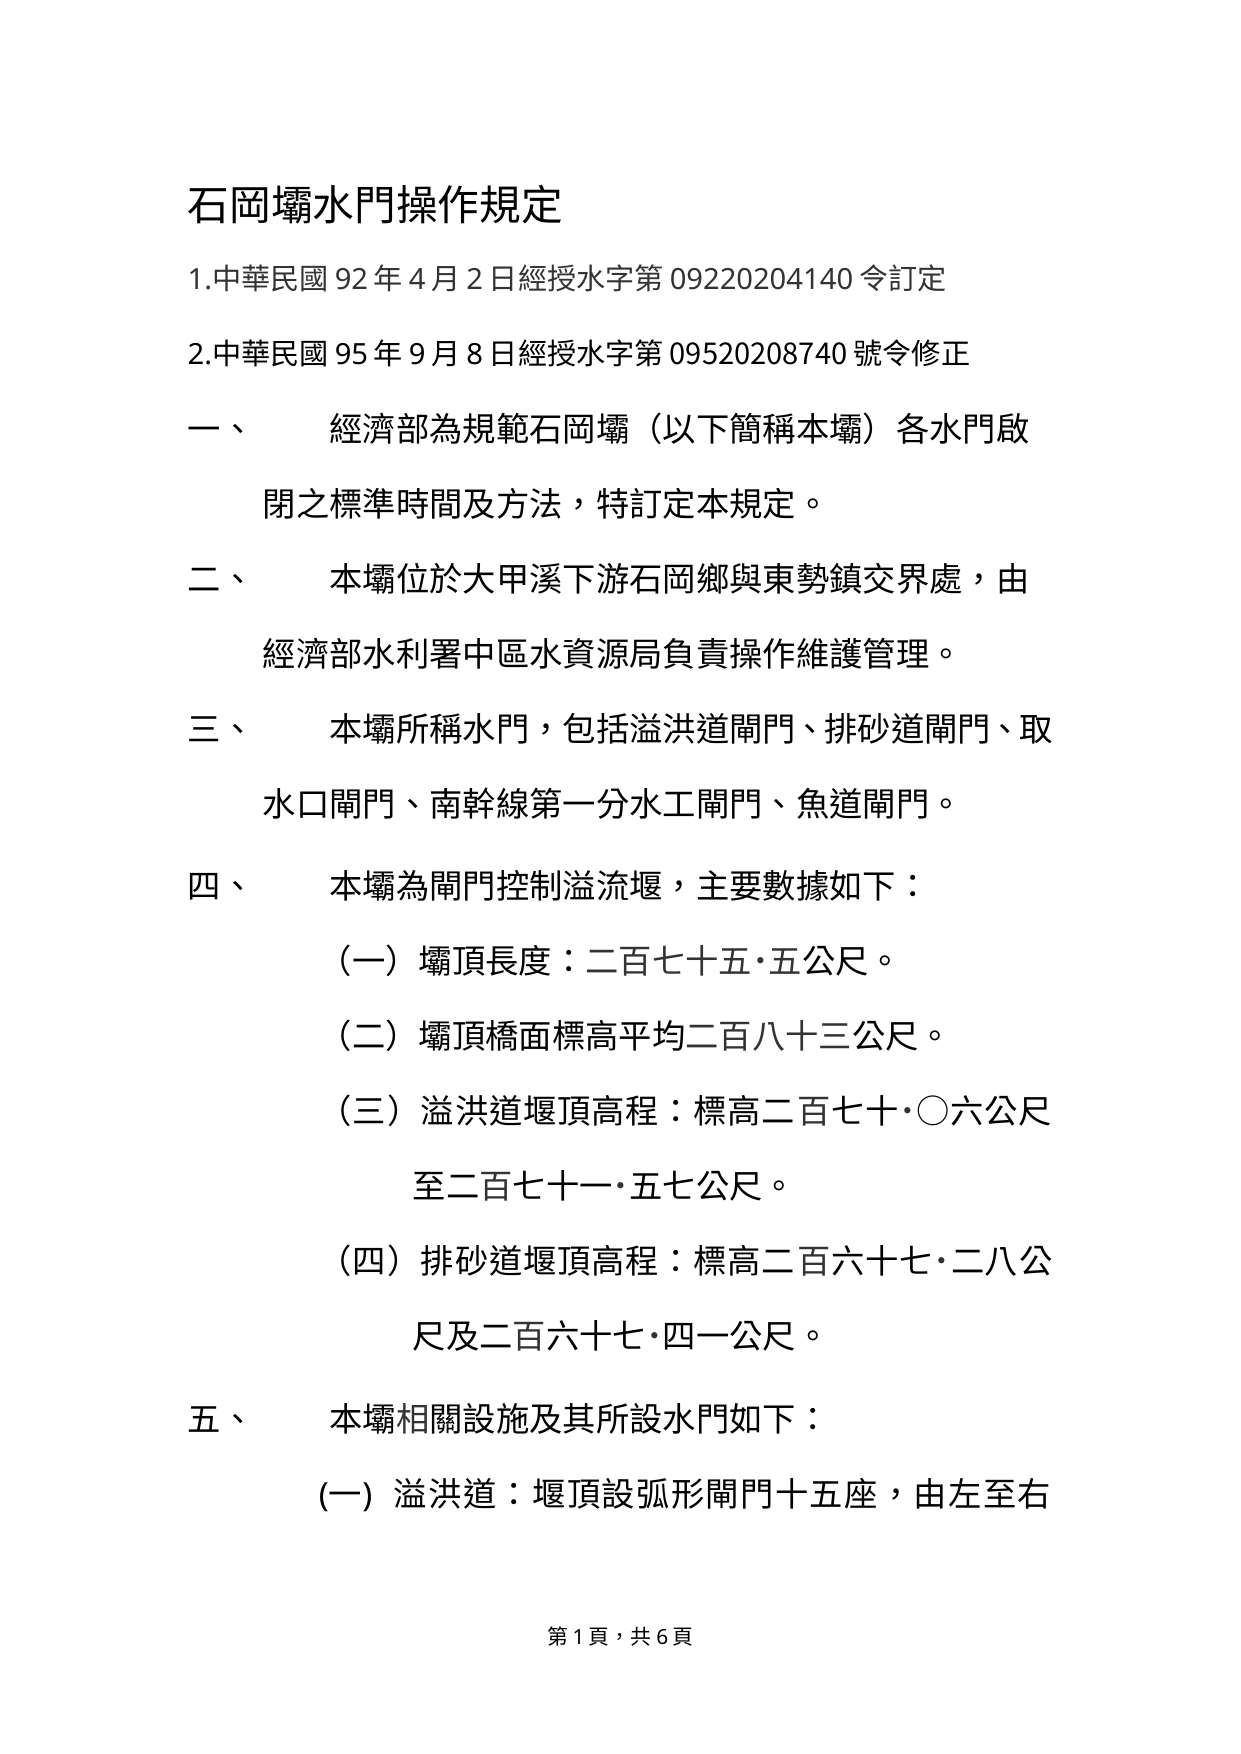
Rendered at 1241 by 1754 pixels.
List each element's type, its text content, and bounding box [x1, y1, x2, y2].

text （四）排砂道堰頂高程：標高二百六十七˙二八公尺及二百六十七˙四一公尺。 [319, 1222, 1053, 1372]
list 溢洪道：堰頂設弧形閘門十五座，由左至右 [319, 1454, 1053, 1529]
list 本壩相關設施及其所設水門如下： [187, 1379, 1053, 1454]
list 本壩位於大甲溪下游石岡鄉與東勢鎮交界處，由經濟部水利署中區水資源局負責操作維護管理。 [187, 539, 1053, 689]
text （二）壩頂橋面標高平均二百八十三公尺。 [319, 997, 1053, 1072]
list 本壩所稱水門，包括溢洪道閘門、排砂道閘門、取水口閘門、南幹線第一分水工閘門、魚道閘門。 [187, 689, 1053, 839]
list 經濟部為規範石岡壩（以下簡稱本壩）各水門啟閉之標準時間及方法，特訂定本規定。 [187, 389, 1053, 539]
text 1.中華民國92年4月2日經授水字第09220204140令訂定 [187, 239, 1053, 314]
list 本壩為閘門控制溢流堰，主要數據如下： [187, 847, 1053, 922]
text 2.中華民國95年9月8日經授水字第09520208740號令修正 [187, 314, 1053, 389]
text （三）溢洪道堰頂高程：標高二百七十˙○六公尺至二百七十一˙五七公尺。 [319, 1072, 1053, 1222]
text 石岡壩水門操作規定 [187, 164, 1053, 239]
text （一）壩頂長度：二百七十五˙五公尺。 [319, 922, 1053, 997]
